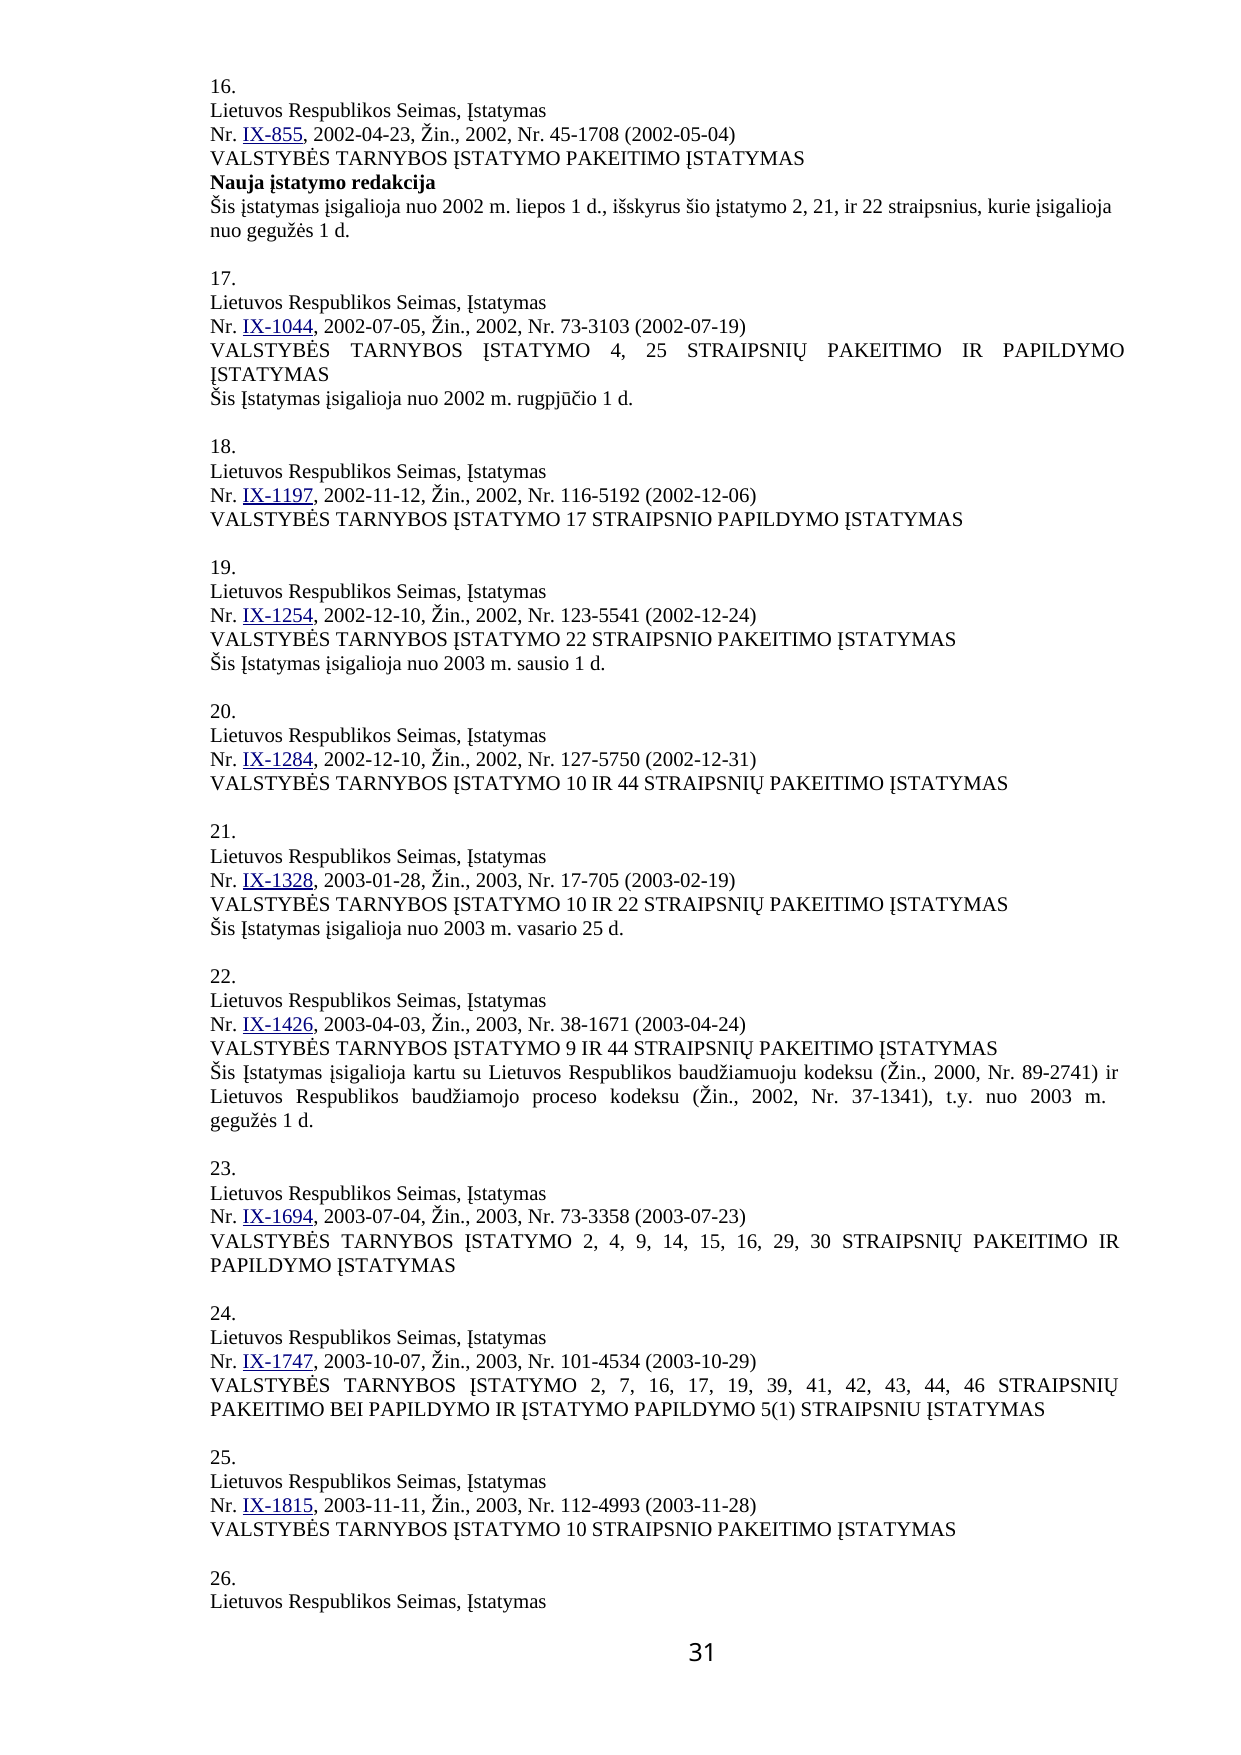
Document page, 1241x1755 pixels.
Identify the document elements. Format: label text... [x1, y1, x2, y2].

text Nr. IX-1254, 2002-12-10, Žin., 2002, Nr. 123-5541 (2002-12-24) [210, 603, 1126, 627]
text Nr. IX-1747, 2003-10-07, Žin., 2003, Nr. 101-4534 (2003-10-29) [210, 1349, 1120, 1373]
text VALSTYBĖS TARNYBOS ĮSTATYMO 22 STRAIPSNIO PAKEITIMO ĮSTATYMAS [210, 627, 1126, 651]
text Nr. IX-1284, 2002-12-10, Žin., 2002, Nr. 127-5750 (2002-12-31) [210, 747, 1126, 771]
text Nr. IX-1694, 2003-07-04, Žin., 2003, Nr. 73-3358 (2003-07-23) [210, 1204, 1120, 1228]
text 25. [210, 1445, 1120, 1469]
text 17. [210, 266, 1126, 290]
text Nr. IX-1197, 2002-11-12, Žin., 2002, Nr. 116-5192 (2002-12-06) [210, 483, 1126, 507]
text 18. [210, 434, 1126, 458]
text VALSTYBĖS TARNYBOS ĮSTATYMO 17 STRAIPSNIO PAPILDYMO ĮSTATYMAS [210, 507, 1126, 531]
text Šis Įstatymas įsigalioja kartu su Lietuvos Respublikos baudžiamuoju kodeksu (Žin., 2000, Nr. 89-2741) ir Lietuvos Respublikos baudžiamojo proceso kodeksu (Žin., 2002, Nr. 37-1341), t.y. nuo 2003 m. gegužės 1 d. [210, 1060, 1120, 1132]
text Nauja įstatymo redakcija [210, 170, 1126, 194]
text 26. [210, 1565, 1120, 1589]
text Lietuvos Respublikos Seimas, Įstatymas [210, 98, 1126, 122]
text 19. [210, 555, 1126, 579]
text Lietuvos Respublikos Seimas, Įstatymas [210, 579, 1126, 603]
text 22. [210, 964, 1120, 988]
text VALSTYBĖS TARNYBOS ĮSTATYMO 9 IR 44 STRAIPSNIŲ PAKEITIMO ĮSTATYMAS [210, 1036, 1120, 1060]
text Lietuvos Respublikos Seimas, Įstatymas [210, 843, 1120, 868]
text Nr. IX-1328, 2003-01-28, Žin., 2003, Nr. 17-705 (2003-02-19) [210, 868, 1120, 892]
text VALSTYBĖS TARNYBOS ĮSTATYMO 2, 7, 16, 17, 19, 39, 41, 42, 43, 44, 46 STRAIPSNIŲ PAKEITIMO BEI PAPILDYMO IR ĮSTATYMO PAPILDYMO 5(1) STRAIPSNIU ĮSTATYMAS [210, 1373, 1120, 1421]
text Nr. IX-855, 2002-04-23, Žin., 2002, Nr. 45-1708 (2002-05-04) [210, 122, 1126, 146]
text VALSTYBĖS TARNYBOS ĮSTATYMO 10 IR 22 STRAIPSNIŲ PAKEITIMO ĮSTATYMAS [210, 892, 1120, 916]
text VALSTYBĖS TARNYBOS ĮSTATYMO 10 STRAIPSNIO PAKEITIMO ĮSTATYMAS [210, 1517, 1120, 1541]
text Šis įstatymas įsigalioja nuo 2002 m. liepos 1 d., išskyrus šio įstatymo 2, 21, ir 22 straipsnius, kurie įsigalioja nuo gegužės 1 d. [210, 194, 1126, 242]
text Nr. IX-1815, 2003-11-11, Žin., 2003, Nr. 112-4993 (2003-11-28) [210, 1493, 1120, 1517]
text VALSTYBĖS TARNYBOS ĮSTATYMO 10 IR 44 STRAIPSNIŲ PAKEITIMO ĮSTATYMAS [210, 771, 1126, 795]
text 21. [210, 819, 1120, 843]
text Lietuvos Respublikos Seimas, Įstatymas [210, 1180, 1120, 1204]
text Lietuvos Respublikos Seimas, Įstatymas [210, 1469, 1120, 1493]
text VALSTYBĖS TARNYBOS ĮSTATYMO 2, 4, 9, 14, 15, 16, 29, 30 STRAIPSNIŲ PAKEITIMO IR PAPILDYMO ĮSTATYMAS [210, 1228, 1120, 1277]
text 23. [210, 1156, 1120, 1180]
text Lietuvos Respublikos Seimas, Įstatymas [210, 988, 1120, 1012]
text Lietuvos Respublikos Seimas, Įstatymas [210, 290, 1126, 314]
text Nr. IX-1044, 2002-07-05, Žin., 2002, Nr. 73-3103 (2002-07-19) [210, 314, 1126, 338]
text Nr. IX-1426, 2003-04-03, Žin., 2003, Nr. 38-1671 (2003-04-24) [210, 1012, 1120, 1036]
text Lietuvos Respublikos Seimas, Įstatymas [210, 458, 1126, 483]
text Lietuvos Respublikos Seimas, Įstatymas [210, 1325, 1120, 1349]
text Lietuvos Respublikos Seimas, Įstatymas [210, 723, 1126, 747]
text 20. [210, 699, 1126, 723]
text Šis Įstatymas įsigalioja nuo 2003 m. vasario 25 d. [210, 916, 1120, 940]
text VALSTYBĖS TARNYBOS ĮSTATYMO PAKEITIMO ĮSTATYMAS [210, 146, 1126, 170]
text Šis Įstatymas įsigalioja nuo 2002 m. rugpjūčio 1 d. [210, 386, 1126, 410]
text Lietuvos Respublikos Seimas, Įstatymas [210, 1589, 1120, 1613]
text VALSTYBĖS TARNYBOS ĮSTATYMO 4, 25 STRAIPSNIŲ PAKEITIMO IR PAPILDYMO ĮSTATYMAS [210, 338, 1126, 386]
text 16. [210, 73, 1126, 98]
text Šis Įstatymas įsigalioja nuo 2003 m. sausio 1 d. [210, 651, 1126, 675]
text 24. [210, 1301, 1120, 1325]
